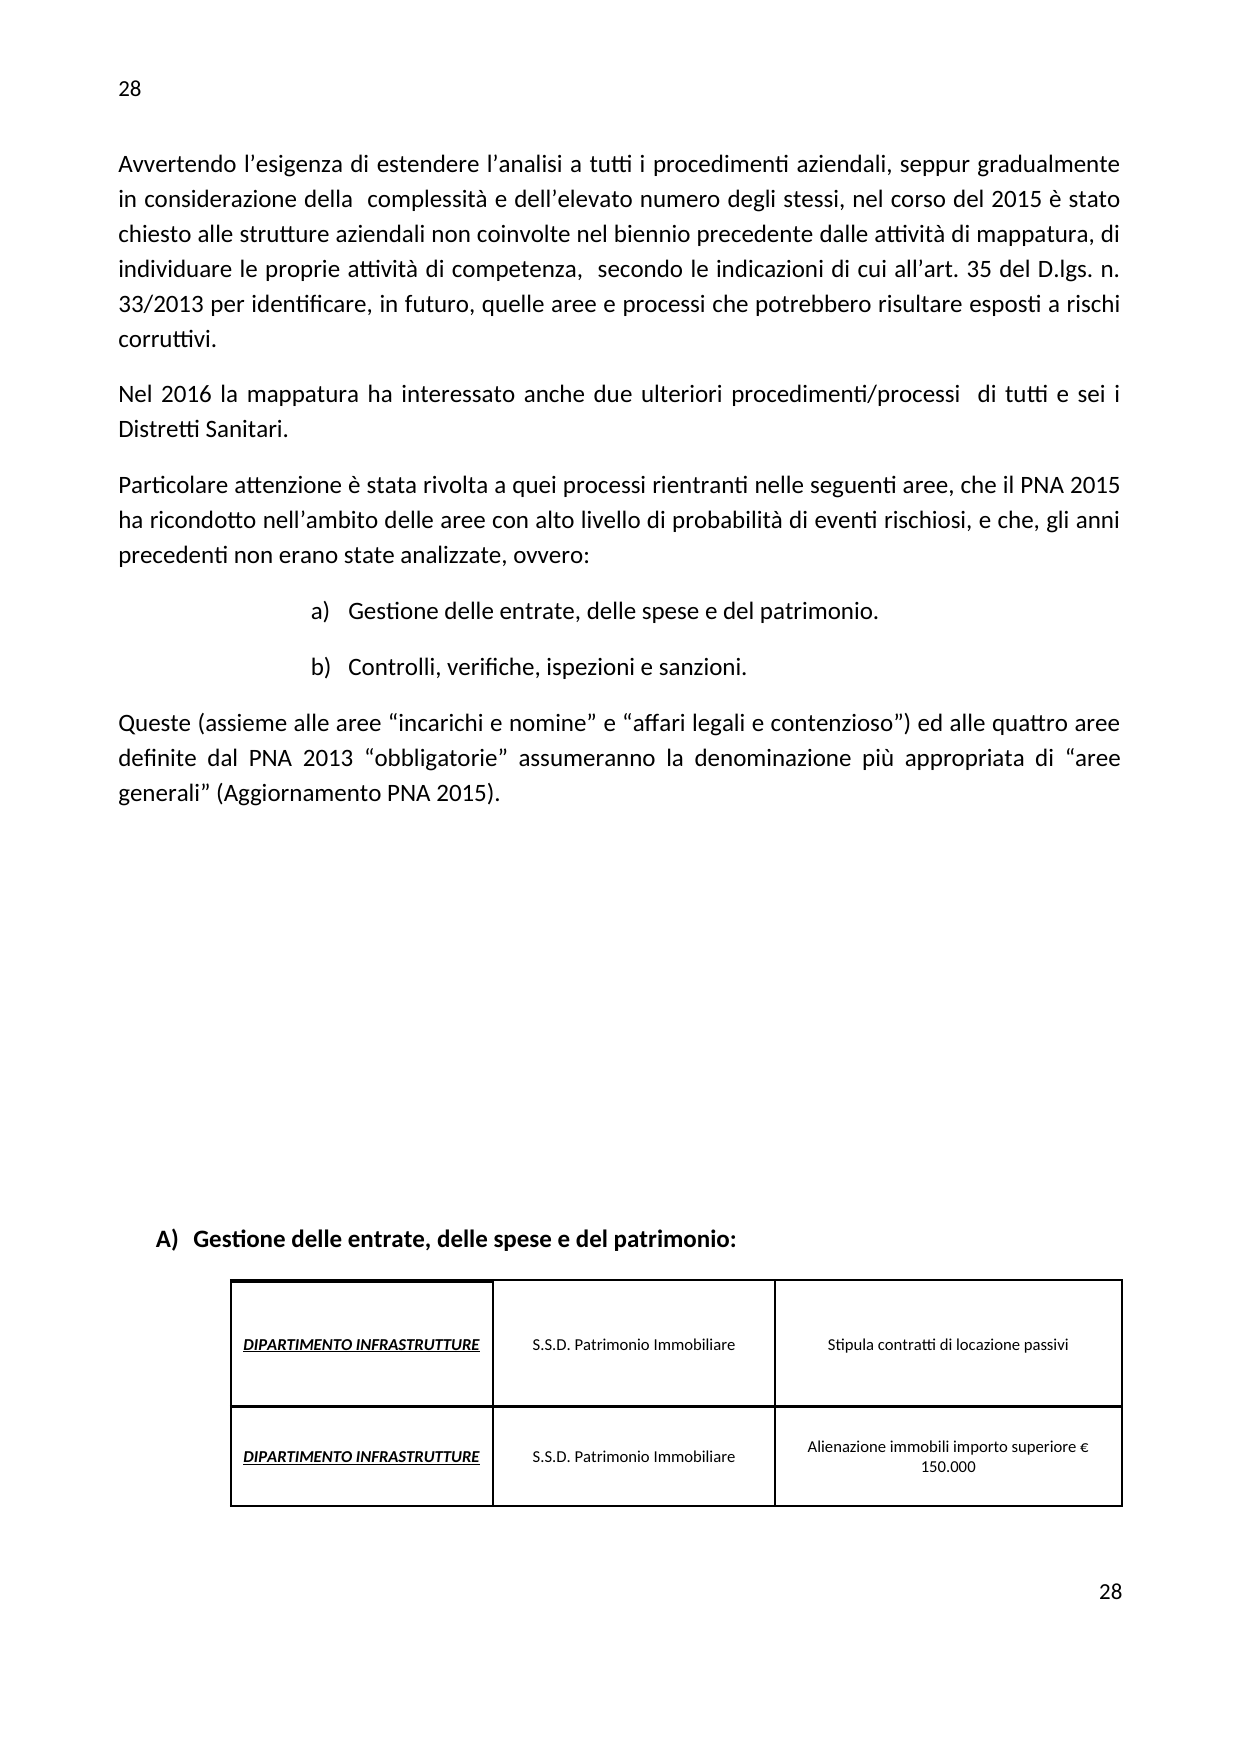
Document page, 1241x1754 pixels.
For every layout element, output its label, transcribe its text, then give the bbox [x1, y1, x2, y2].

table_header Stipula contratti di locazione passivi [776, 1281, 1121, 1405]
table_header S.S.D. Patrimonio Immobiliare [494, 1281, 774, 1405]
table_cell Alienazione immobili importo superiore € 150.000 [776, 1408, 1121, 1505]
list Gestione delle entrate, delle spese e del patrimonio. [236, 595, 1122, 626]
table_header DIPARTIMENTO INFRASTRUTTURE [232, 1283, 492, 1405]
text Nel 2016 la mappatura ha interessato anche due ulteriori procedimenti/processi di tutti e sei i Distretti Sanitari. [118, 378, 1122, 444]
text Avvertendo l’esigenza di estendere l’analisi a tutti i procedimenti aziendali, seppur gradualmente in considerazione della complessità e dell’elevato numero degli stessi, nel corso del 2015 è stato chiesto alle strutture aziendali non coinvolte nel biennio precedente dalle attività di mappatura, di individuare le proprie attività di competenza, secondo le indicazioni di cui all’art. 35 del D.lgs. n. 33/2013 per identificare, in futuro, quelle aree e processi che potrebbero risultare esposti a rischi corruttivi. [118, 148, 1122, 353]
text Particolare attenzione è stata rivolta a quei processi rientranti nelle seguenti aree, che il PNA 2015 ha ricondotto nell’ambito delle aree con alto livello di probabilità di eventi rischiosi, e che, gli anni precedenti non erano state analizzate, ovvero: [118, 469, 1122, 570]
list Controlli, verifiche, ispezioni e sanzioni. [236, 651, 1122, 682]
table_cell DIPARTIMENTO INFRASTRUTTURE [232, 1408, 492, 1505]
text Queste (assieme alle aree “incarichi e nomine” e “affari legali e contenzioso”) ed alle quattro aree definite dal PNA 2013 “obbligatorie” assumeranno la denominazione più appropriata di “aree generali” (Aggiornamento PNA 2015). [118, 707, 1122, 807]
table_cell S.S.D. Patrimonio Immobiliare [494, 1408, 774, 1505]
list Gestione delle entrate, delle spese e del patrimonio: [156, 1223, 1122, 1254]
